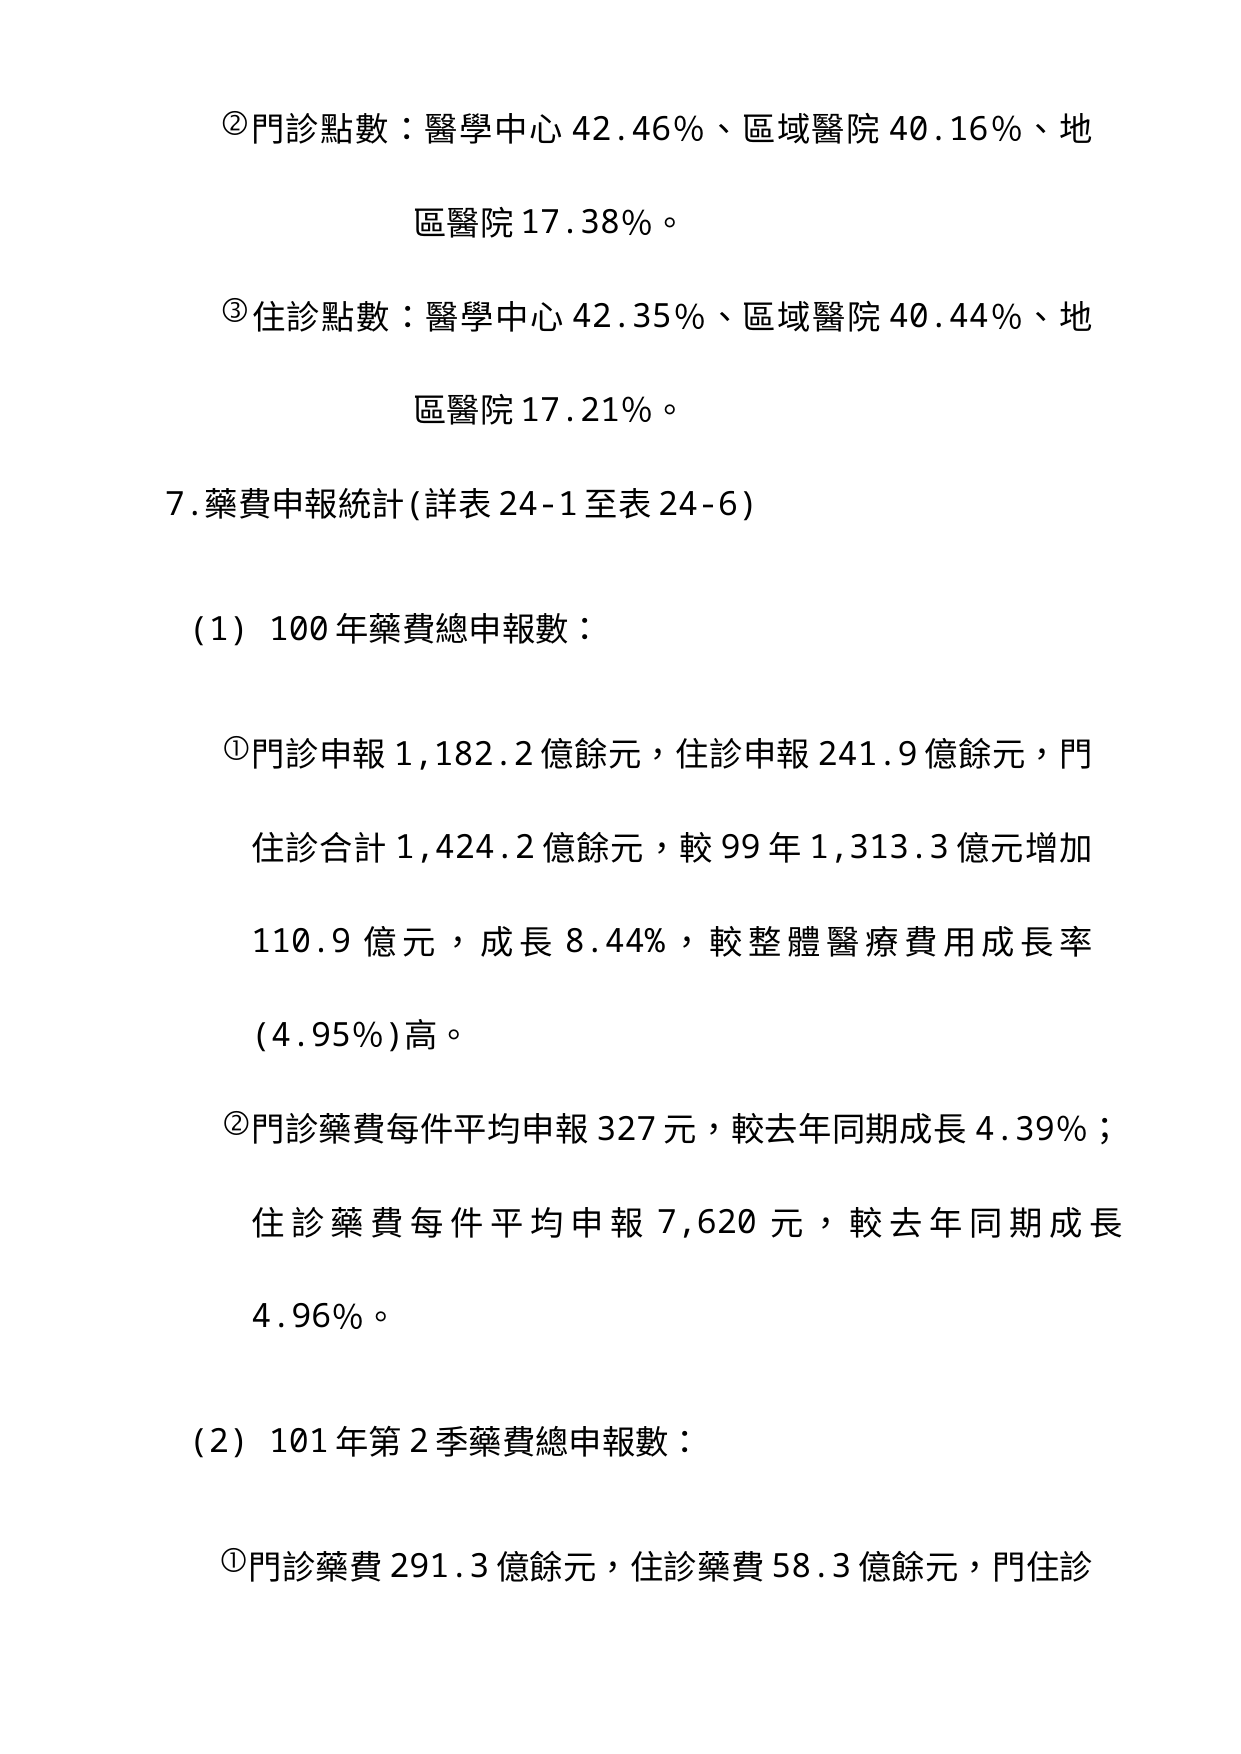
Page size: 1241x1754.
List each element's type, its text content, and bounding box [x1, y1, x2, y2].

text 住診點數：醫學中心42.35％、區域醫院40.44％、地區醫院17.21％。 [220, 273, 1093, 429]
text (2) 101年第2季藥費總申報數： [89, 1398, 1093, 1460]
text (1) 100年藥費總申報數： [89, 585, 1093, 648]
text 門診申報1,182.2億餘元，住診申報241.9億餘元，門住診合計1,424.2億餘元，較99年1,313.3億元增加110.9億元，成長8.44%，較整體醫療費用成長率(4.95％)高。 [221, 710, 1093, 1054]
text 門診藥費每件平均申報327元，較去年同期成長4.39％； 住診藥費每件平均申報7,620元，較去年同期成長4.96％。 [221, 1085, 1122, 1335]
text 門診藥費291.3億餘元，住診藥費58.3億餘元，門住診 [218, 1523, 1093, 1585]
text 門診點數：醫學中心42.46％、區域醫院40.16％、地區醫院17.38％。 [220, 85, 1093, 242]
text 7.藥費申報統計(詳表24-1至表24-6) [164, 460, 1093, 523]
